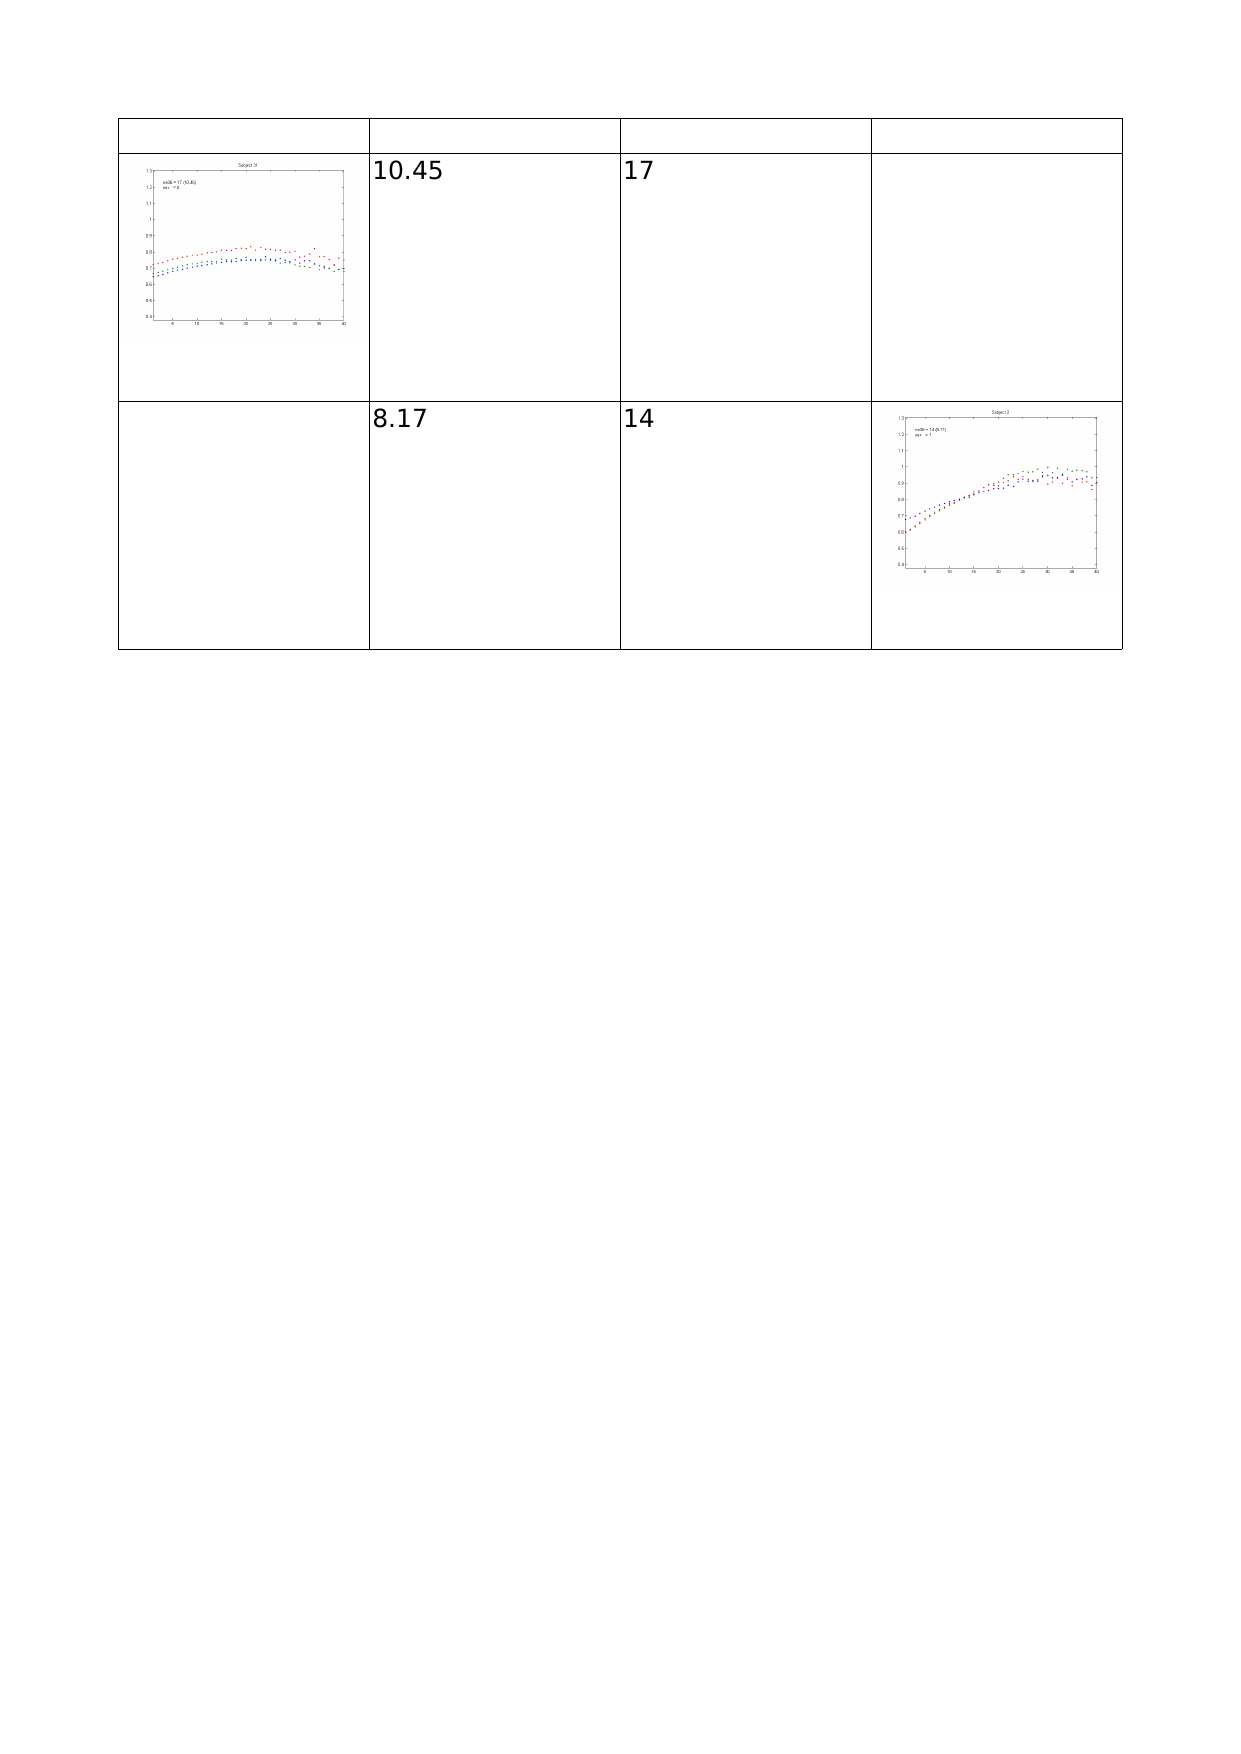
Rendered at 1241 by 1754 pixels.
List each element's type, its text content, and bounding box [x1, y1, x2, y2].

table_cell [119, 402, 369, 649]
table_cell [621, 119, 871, 153]
table_cell [872, 402, 1122, 649]
table_cell [119, 119, 369, 153]
table_cell 17 [621, 154, 871, 401]
table_cell 14 [621, 402, 871, 649]
table_cell 8.17 [370, 402, 620, 649]
table_cell [119, 154, 369, 401]
table_cell [872, 154, 1122, 401]
picture [873, 404, 1120, 588]
table_cell 10.45 [370, 154, 620, 401]
picture [121, 156, 367, 340]
table_cell [370, 119, 620, 153]
table_cell [872, 119, 1122, 153]
